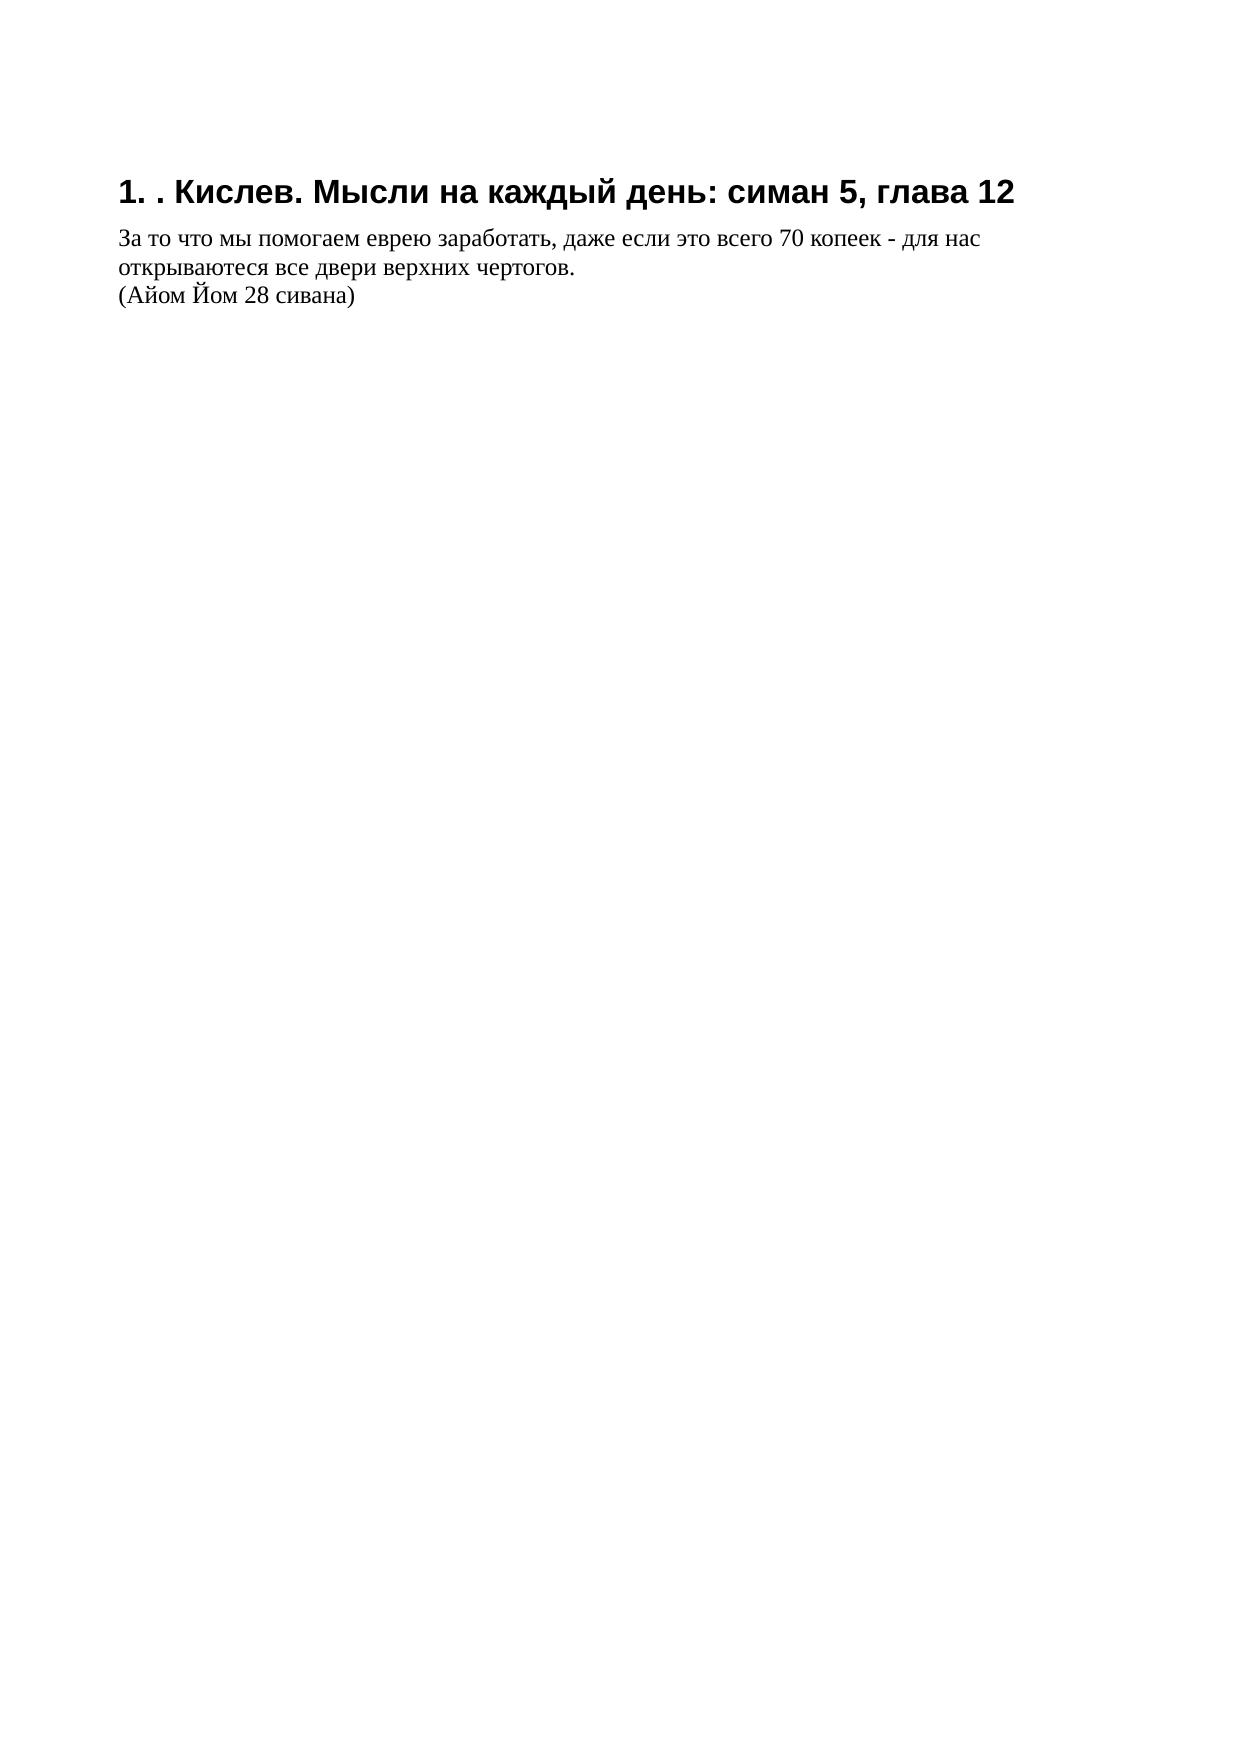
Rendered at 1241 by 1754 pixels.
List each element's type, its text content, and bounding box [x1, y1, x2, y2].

text (Айом Йом 28 сивана) [118, 233, 1122, 262]
text За то что мы помогаем еврею заработать, даже если это всего 70 копеек - для нас открываютеся все двери верхних чертогов. [118, 176, 1122, 233]
subtitle . Кислев. Мысли на каждый день: симан 5, глава 12 [118, 147, 1122, 176]
